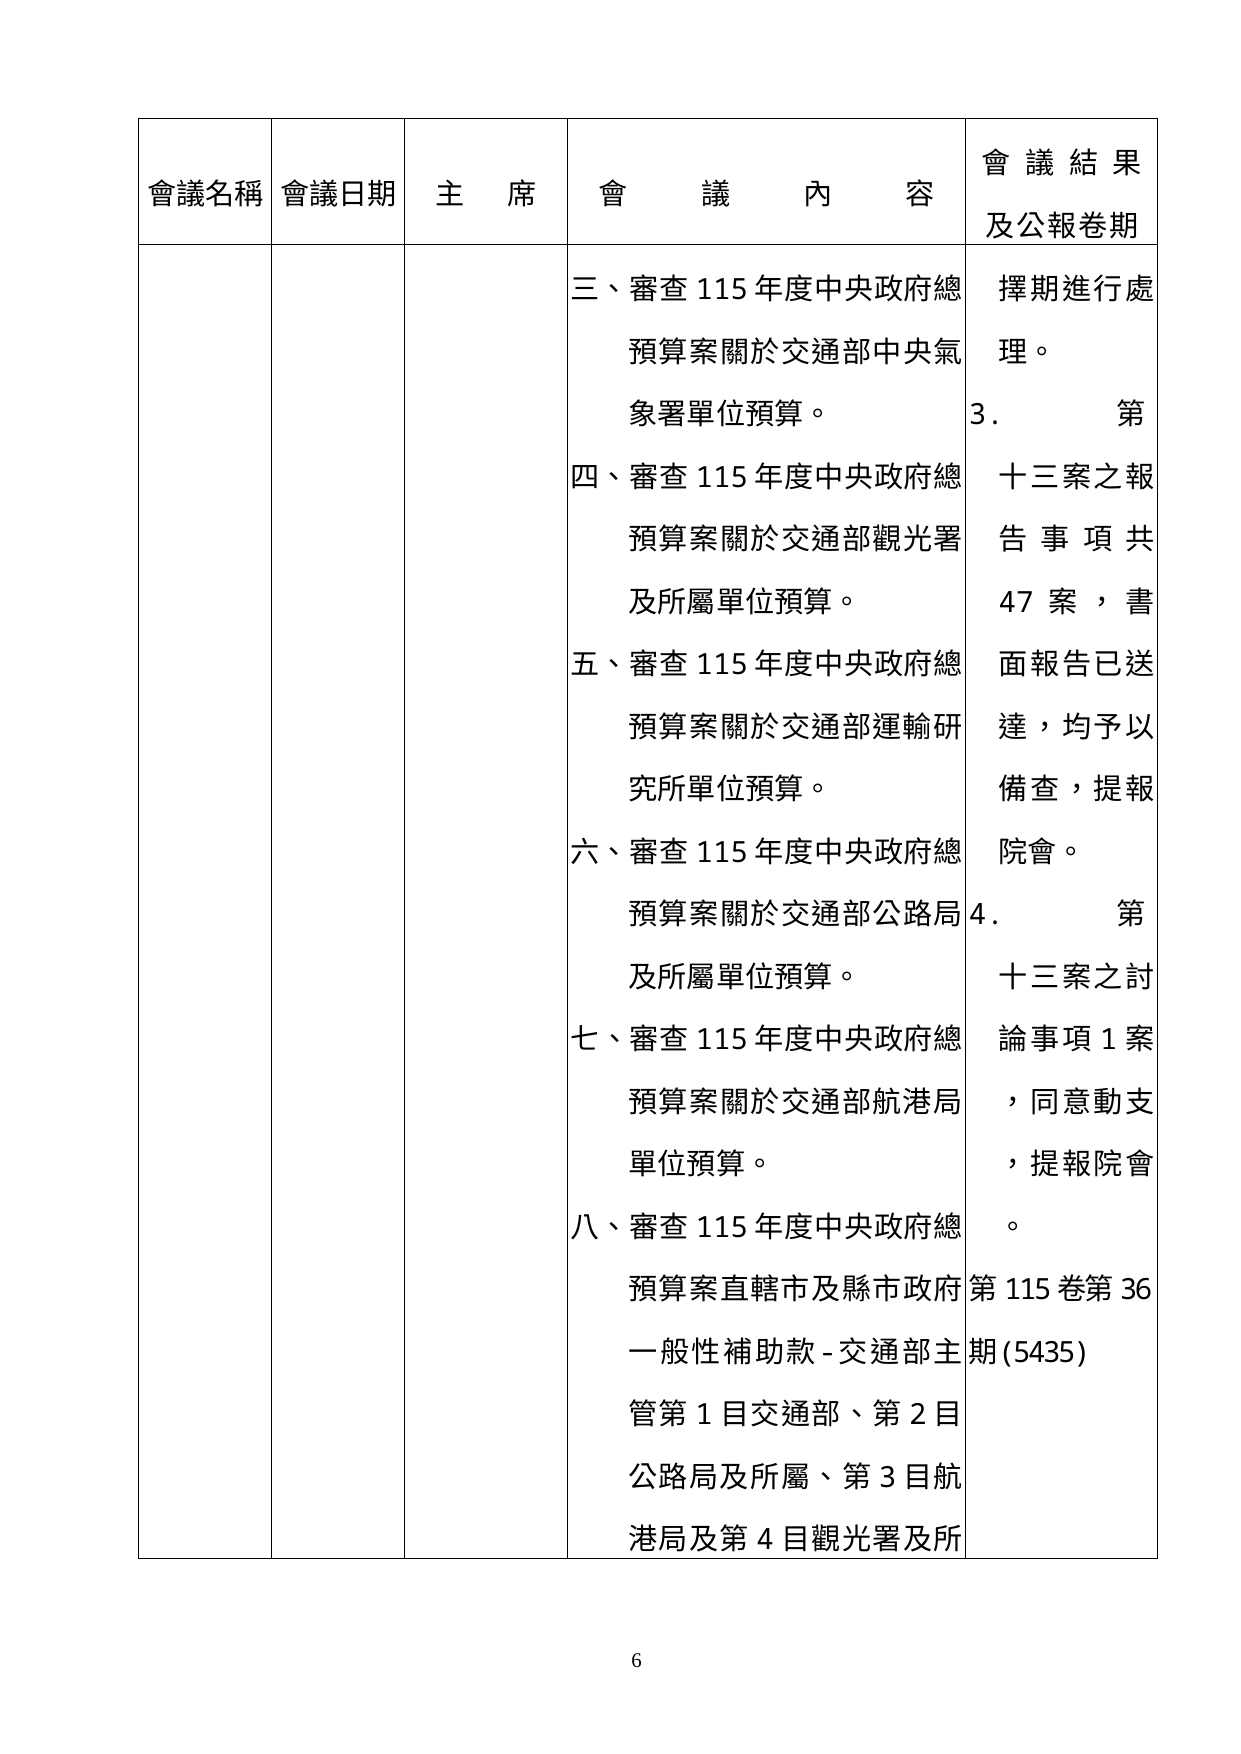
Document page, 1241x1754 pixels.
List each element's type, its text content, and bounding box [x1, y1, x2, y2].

table_cell [139, 245, 271, 1558]
table_cell [272, 245, 404, 1558]
table_header 會 議 結 果 及公報卷期 [966, 119, 1157, 244]
table_cell [405, 245, 567, 1558]
table_header 會議名稱 [139, 119, 271, 244]
table_cell 報告及詢答完畢。 第一案至第十二案，均另擇期進行處理。 第十三案之報告事項共47案，書面報告已送達，均予以備查，提報院會。 第十三案之討論事項1案，同意動支，提報院會。 第115卷第36期(5435) [966, 245, 1157, 1558]
table_header 主 席 [405, 119, 567, 244]
table_cell 三、審查115年度中央政府總預算案關於交通部中央氣象署單位預算。 四、審查115年度中央政府總預算案關於交通部觀光署及所屬單位預算。 五、審查115年度中央政府總預算案關於交通部運輸研究所單位預算。 六、審查115年度中央政府總預算案關於交通部公路局及所屬單位預算。 七、審查115年度中央政府總預算案關於交通部航港局單位預算。 八、審查115年度中央政府總預算案直轄市及縣市政府一般性補助款-交通部主管第1目交通部、第2目公路局及所屬、第3目航港局及第4目觀光署及所 [568, 245, 965, 1558]
table_header 會議日期 [272, 119, 404, 244]
table_header 會 議 內 容 [568, 119, 965, 244]
